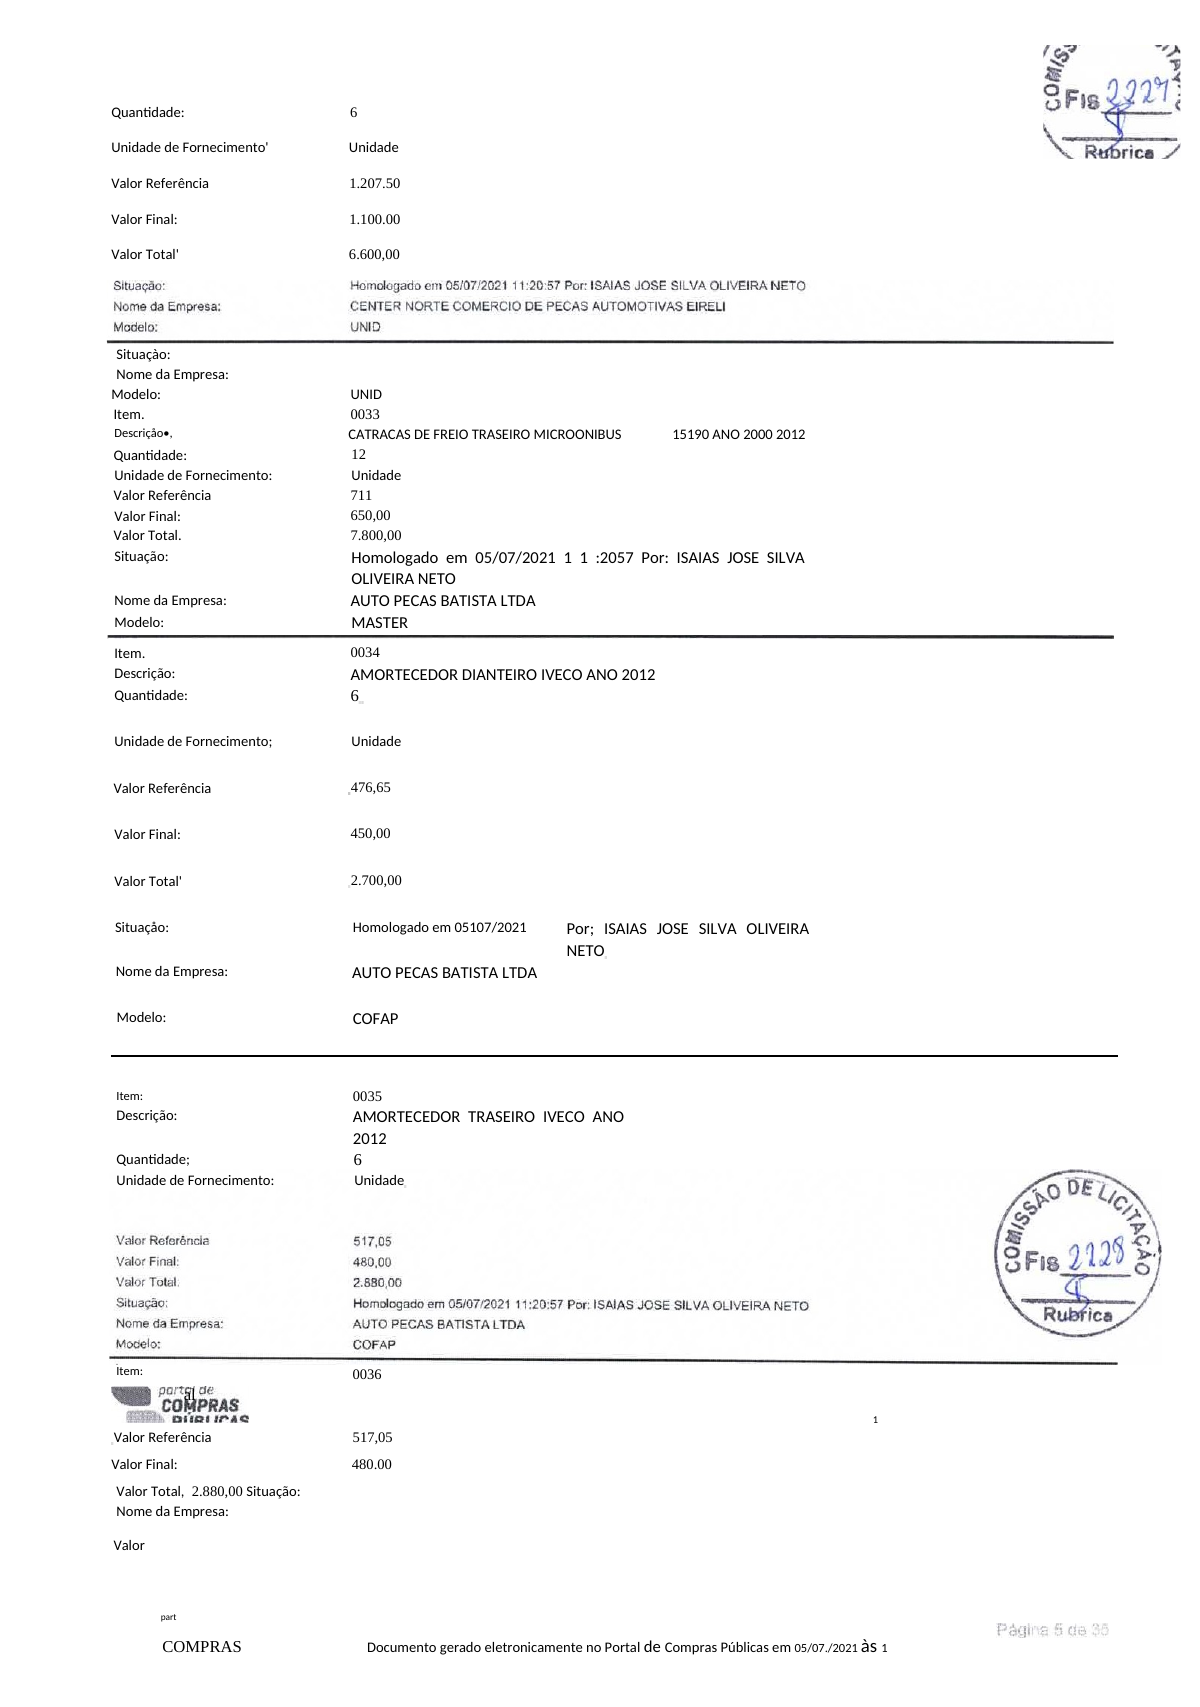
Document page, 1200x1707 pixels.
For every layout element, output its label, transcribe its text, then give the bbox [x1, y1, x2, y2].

table_header Item. [113, 644, 348, 664]
text Quantidade: 6 [111, 103, 918, 121]
table_cell 2.700,00 [348, 872, 566, 918]
table_cell [566, 779, 809, 825]
table_cell [566, 872, 809, 918]
table_cell AUTO PECAS BATISTA LTDA [348, 591, 806, 613]
text Valor Total' 6.600,00 [111, 246, 918, 263]
table_cell Quantidade: [113, 686, 348, 732]
table_header 0034 [348, 644, 809, 664]
table_cell 650,00 [348, 507, 806, 527]
table_cell [566, 1009, 809, 1055]
text Modelo: UNID [111, 385, 918, 403]
table_cell 6 [348, 1150, 624, 1169]
table_cell Por; ISAIAS JOSE SILVA OLIVEIRA NETO [566, 918, 809, 962]
text Valor Final: 1.100.00 [111, 210, 918, 228]
table_cell Descriçåo•, [113, 425, 348, 446]
text Valor Final: 480.00 [111, 1455, 918, 1473]
table_cell COFAP [348, 1009, 566, 1055]
table_cell Homologado em 05107/2021 [348, 918, 566, 962]
table_cell [566, 825, 809, 872]
table_cell [566, 733, 809, 779]
table_cell Unidade de Fornecimento: [113, 466, 348, 487]
table_header 0035 [348, 1088, 624, 1106]
table_cell Unidade [348, 733, 566, 779]
table_cell MASTER [348, 613, 806, 635]
table_cell 711 [348, 487, 806, 507]
table_header Item. [113, 406, 348, 425]
table_cell AMORTECEDOR TRASEIRO IVECO ANO 2012 [348, 1106, 624, 1150]
table_cell Valor Final: [113, 507, 348, 527]
table_cell Unidade de Fornecimento; [113, 733, 348, 779]
table_cell CATRACAS DE FREIO TRASEIRO MICROONIBUS 15190 ANO 2000 2012 [348, 425, 806, 446]
table_cell Homologado em 05/07/2021 1 1 :2057 Por: ISAIAS JOSE SILVA OLIVEIRA NETO [348, 547, 806, 591]
table_cell Quantidade: [113, 446, 348, 466]
table_cell Valor Referência [113, 779, 348, 825]
text Valor Total, 2.880,00 Situação: [116, 1482, 454, 1499]
table_cell Unidade [348, 466, 806, 487]
table_cell 6 [348, 686, 566, 732]
table_header 0033 [348, 406, 806, 425]
table_cell Descrição: [116, 1106, 348, 1150]
table_cell [566, 962, 809, 1008]
table_cell 476,65 [348, 779, 566, 825]
table_cell Descrição: [113, 664, 348, 686]
table_cell Modelo: [113, 613, 348, 635]
table_cell Modelo: [113, 1009, 348, 1055]
table_cell Nome da Empresa: [113, 962, 348, 1008]
text Situaçào: [116, 344, 918, 363]
table_cell Quantidade; [116, 1150, 348, 1169]
text Valor Referência 517,05 [111, 1428, 918, 1446]
text Valor Referência 1.207.50 [111, 174, 918, 192]
table_cell Situação: [113, 547, 348, 591]
table_cell 450,00 [348, 825, 566, 872]
table_cell Valor Total' [113, 872, 348, 918]
table_cell Situaçåo: [113, 918, 348, 962]
table_cell AUTO PECAS BATISTA LTDA [348, 962, 566, 1008]
table_cell 12 [348, 446, 806, 466]
table_cell Valor Referência [113, 487, 348, 507]
table_cell Nome da Empresa: [113, 591, 348, 613]
table_cell Valor Total. [113, 527, 348, 547]
table_cell 7.800,00 [348, 527, 806, 547]
text Nome da Empresa: [116, 365, 918, 383]
text 1 [111, 1365, 918, 1426]
text Nome da Empresa: [116, 1502, 918, 1520]
text Unidade de Fornecimento' Unidade [111, 139, 918, 156]
table_cell AMORTECEDOR DIANTEIRO IVECO ANO 2012 [348, 664, 809, 686]
table_header Item: [116, 1088, 348, 1106]
table_cell Valor Final: [113, 825, 348, 872]
table_cell [566, 686, 809, 732]
